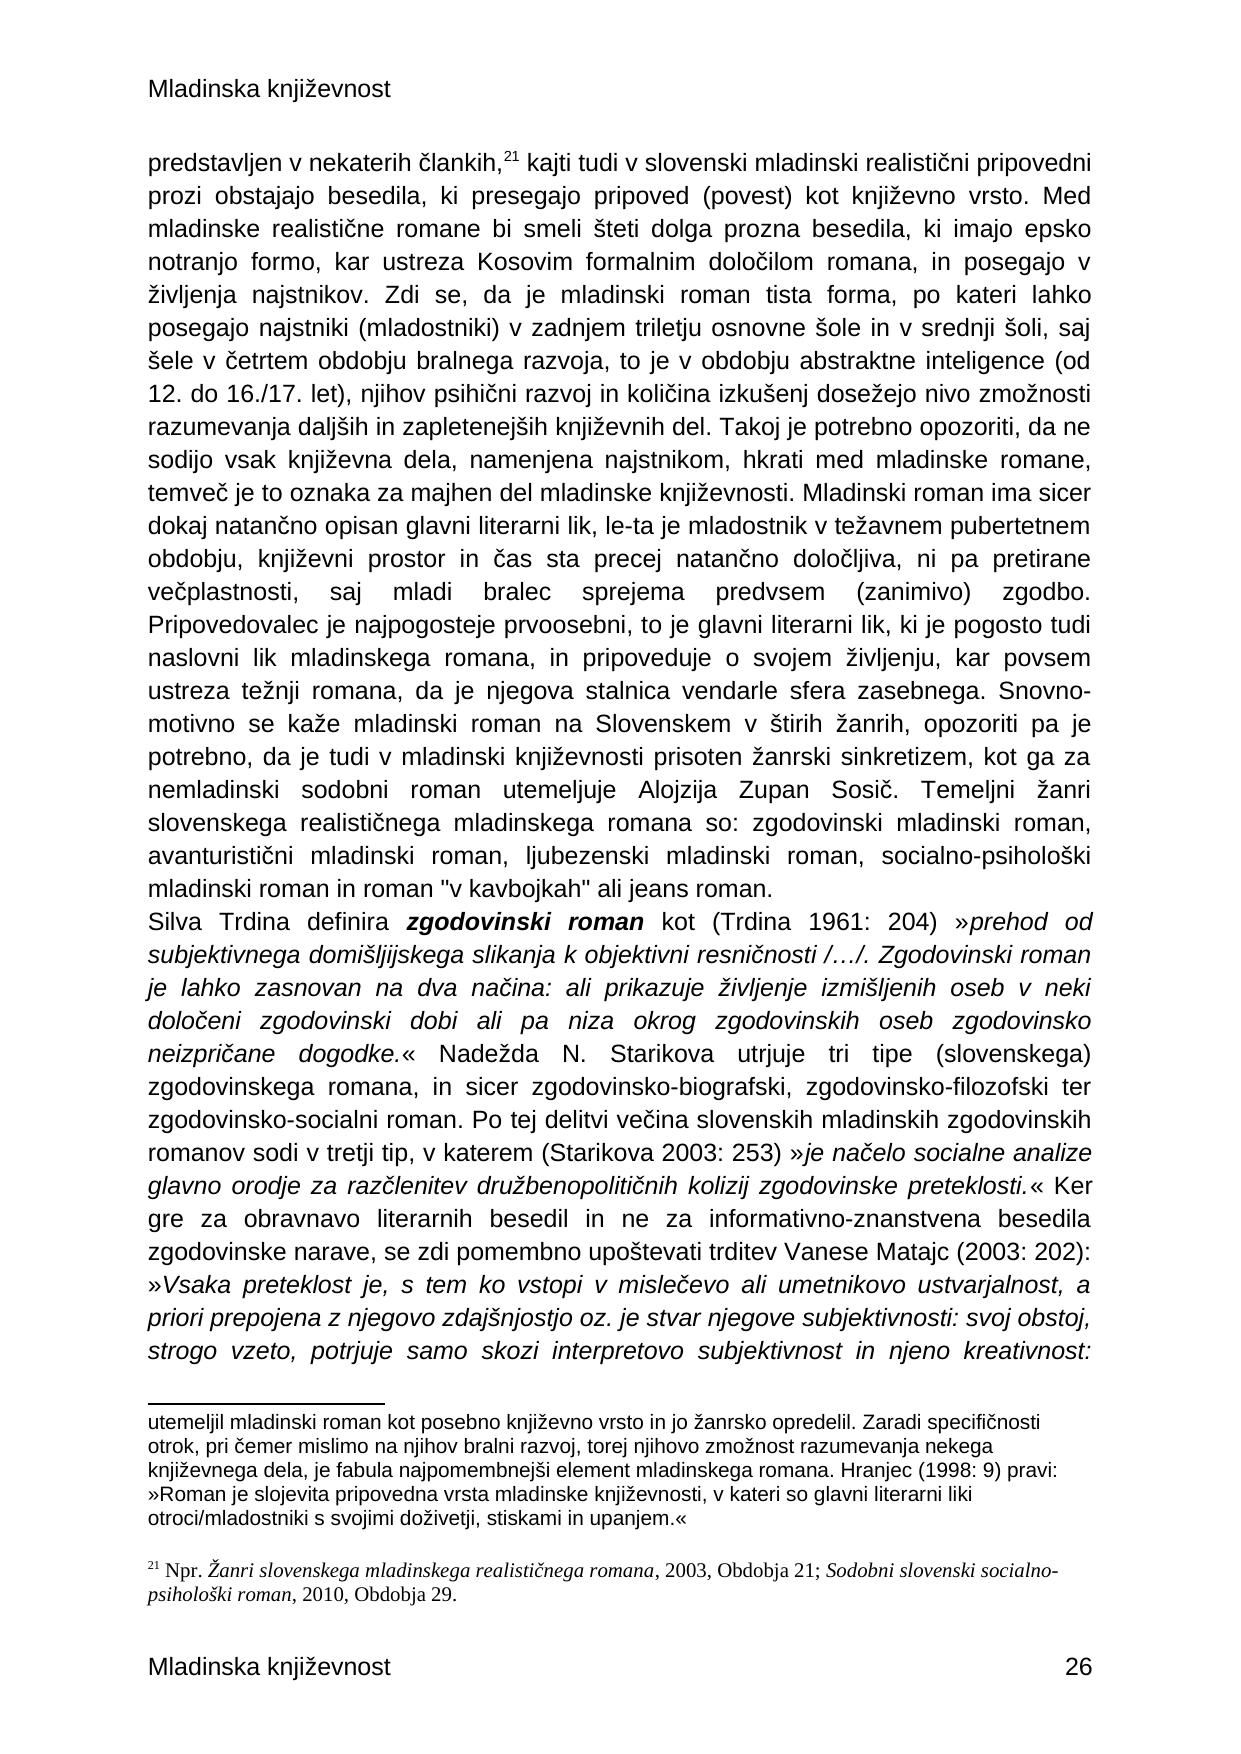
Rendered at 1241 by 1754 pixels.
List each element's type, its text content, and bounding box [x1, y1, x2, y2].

text utemeljil mladinski roman kot posebno književno vrsto in jo žanrsko opredelil. Zaradi specifičnosti otrok, pri čemer mislimo na njihov bralni razvoj, torej njihovo zmožnost razumevanja nekega književnega dela, je fabula najpomembnejši element mladinskega romana. Hranjec (1998: 9) pravi: »Roman je slojevita pripovedna vrsta mladinske književnosti, v kateri so glavni literarni liki otroci/mladostniki s svojimi doživetji, stiskami in upanjem.« [148, 1410, 1093, 1529]
text Silva Trdina definira zgodovinski roman kot (Trdina 1961: 204) »prehod od subjektivnega domišljijskega slikanja k objektivni resničnosti /…/. Zgodovinski roman je lahko zasnovan na dva načina: ali prikazuje življenje izmišljenih oseb v neki določeni zgodovinski dobi ali pa niza okrog zgodovinskih oseb zgodovinsko neizpričane dogodke.« Nadežda N. Starikova utrjuje tri tipe (slovenskega) zgodovinskega romana, in sicer zgodovinsko-biografski, zgodovinsko-filozofski ter zgodovinsko-socialni roman. Po tej delitvi večina slovenskih mladinskih zgodovinskih romanov sodi v tretji tip, v katerem (Starikova 2003: 253) »je načelo socialne analize glavno orodje za razčlenitev družbenopolitičnih kolizij zgodovinske preteklosti.« Ker gre za obravnavo literarnih besedil in ne za informativno-znanstvena besedila zgodovinske narave, se zdi pomembno upoštevati trditev Vanese Matajc (2003: 202): »Vsaka preteklost je, s tem ko vstopi v mislečevo ali umetnikovo ustvarjalnost, a priori prepojena z njegovo zdajšnjostjo oz. je stvar njegove subjektivnosti: svoj obstoj, strogo vzeto, potrjuje samo skozi interpretovo subjektivnost in njeno kreativnost: [148, 907, 1093, 1365]
text Npr. Žanri slovenskega mladinskega realističnega romana, 2003, Obdobja 21; Sodobni slovenski socialno-psihološki roman, 2010, Obdobja 29. [148, 1558, 1093, 1606]
text predstavljen v nekaterih člankih, kajti tudi v slovenski mladinski realistični pripovedni prozi obstajajo besedila, ki presegajo pripoved (povest) kot književno vrsto. Med mladinske realistične romane bi smeli šteti dolga prozna besedila, ki imajo epsko notranjo formo, kar ustreza Kosovim formalnim določilom romana, in posegajo v življenja najstnikov. Zdi se, da je mladinski roman tista forma, po kateri lahko posegajo najstniki (mladostniki) v zadnjem triletju osnovne šole in v srednji šoli, saj šele v četrtem obdobju bralnega razvoja, to je v obdobju abstraktne inteligence (od 12. do 16./17. let), njihov psihični razvoj in količina izkušenj dosežejo nivo zmožnosti razumevanja daljših in zapletenejših književnih del. Takoj je potrebno opozoriti, da ne sodijo vsak književna dela, namenjena najstnikom, hkrati med mladinske romane, temveč je to oznaka za majhen del mladinske književnosti. Mladinski roman ima sicer dokaj natančno opisan glavni literarni lik, le-ta je mladostnik v težavnem pubertetnem obdobju, književni prostor in čas sta precej natančno določljiva, ni pa pretirane večplastnosti, saj mladi bralec sprejema predvsem (zanimivo) zgodbo. Pripovedovalec je najpogosteje prvoosebni, to je glavni literarni lik, ki je pogosto tudi naslovni lik mladinskega romana, in pripoveduje o svojem življenju, kar povsem ustreza težnji romana, da je njegova stalnica vendarle sfera zasebnega. Snovno-motivno se kaže mladinski roman na Slovenskem v štirih žanrih, opozoriti pa je potrebno, da je tudi v mladinski književnosti prisoten žanrski sinkretizem, kot ga za nemladinski sodobni roman utemeljuje Alojzija Zupan Sosič. Temeljni žanri slovenskega realističnega mladinskega romana so: zgodovinski mladinski roman, avanturistični mladinski roman, ljubezenski mladinski roman, socialno-psihološki mladinski roman in roman "v kavbojkah" ali jeans roman. [148, 148, 1093, 903]
